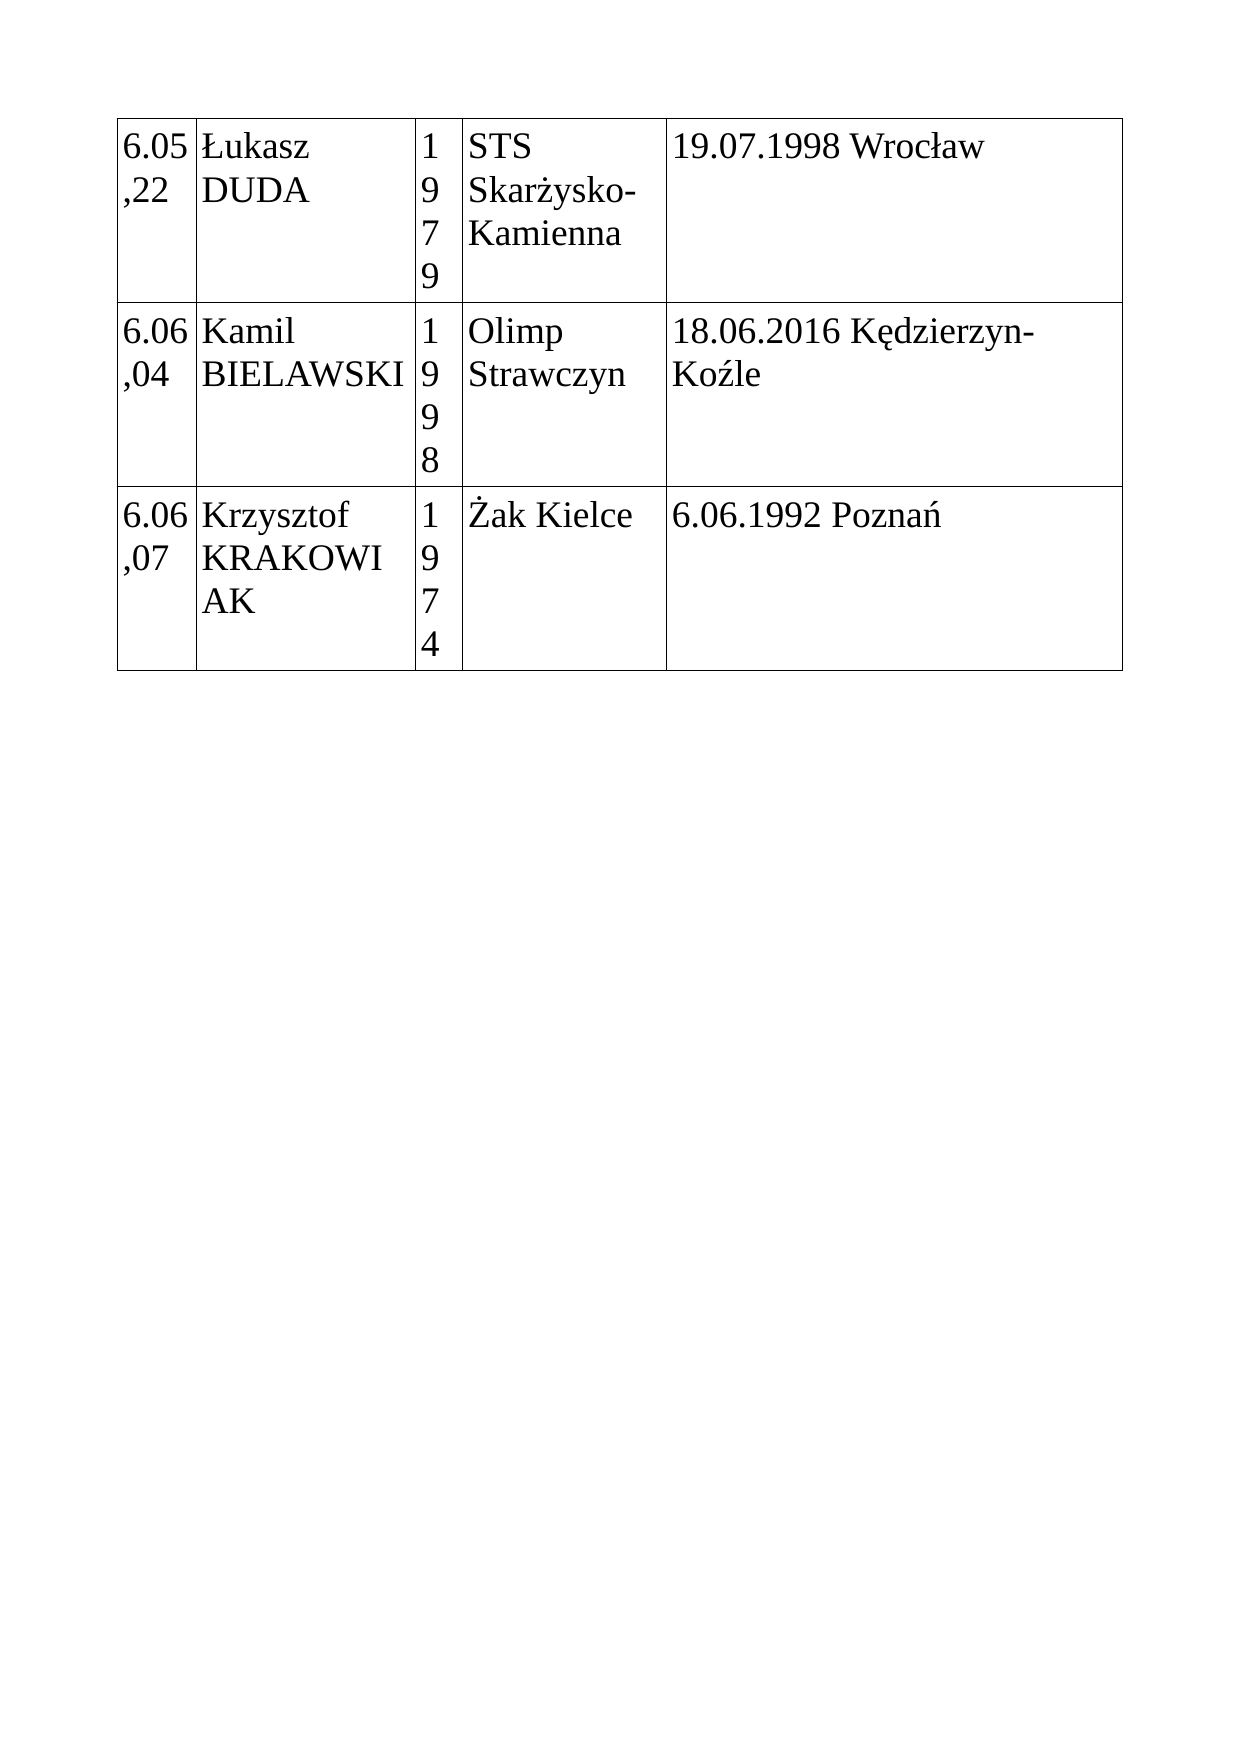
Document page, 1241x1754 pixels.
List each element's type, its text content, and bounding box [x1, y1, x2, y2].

table_cell Kamil BIELAWSKI [197, 303, 415, 486]
table_cell 6.06.1992 Poznań [667, 487, 1122, 670]
table_cell Żak Kielce [463, 487, 666, 670]
table_cell STS Skarżysko-Kamienna [463, 119, 666, 302]
table_cell 6.06,04 [118, 303, 196, 486]
table_cell Olimp Strawczyn [463, 303, 666, 486]
table_cell 1998 [416, 303, 462, 486]
table_cell 19.07.1998 Wrocław [667, 119, 1122, 302]
table_cell Krzysztof KRAKOWIAK [197, 487, 415, 670]
table_cell 6.05,22 [118, 119, 196, 302]
table_cell 18.06.2016 Kędzierzyn-Koźle [667, 303, 1122, 486]
table_cell 1974 [416, 487, 462, 670]
table_cell 6.06,07 [118, 487, 196, 670]
table_cell 1979 [416, 119, 462, 302]
table_cell Łukasz DUDA [197, 119, 415, 302]
